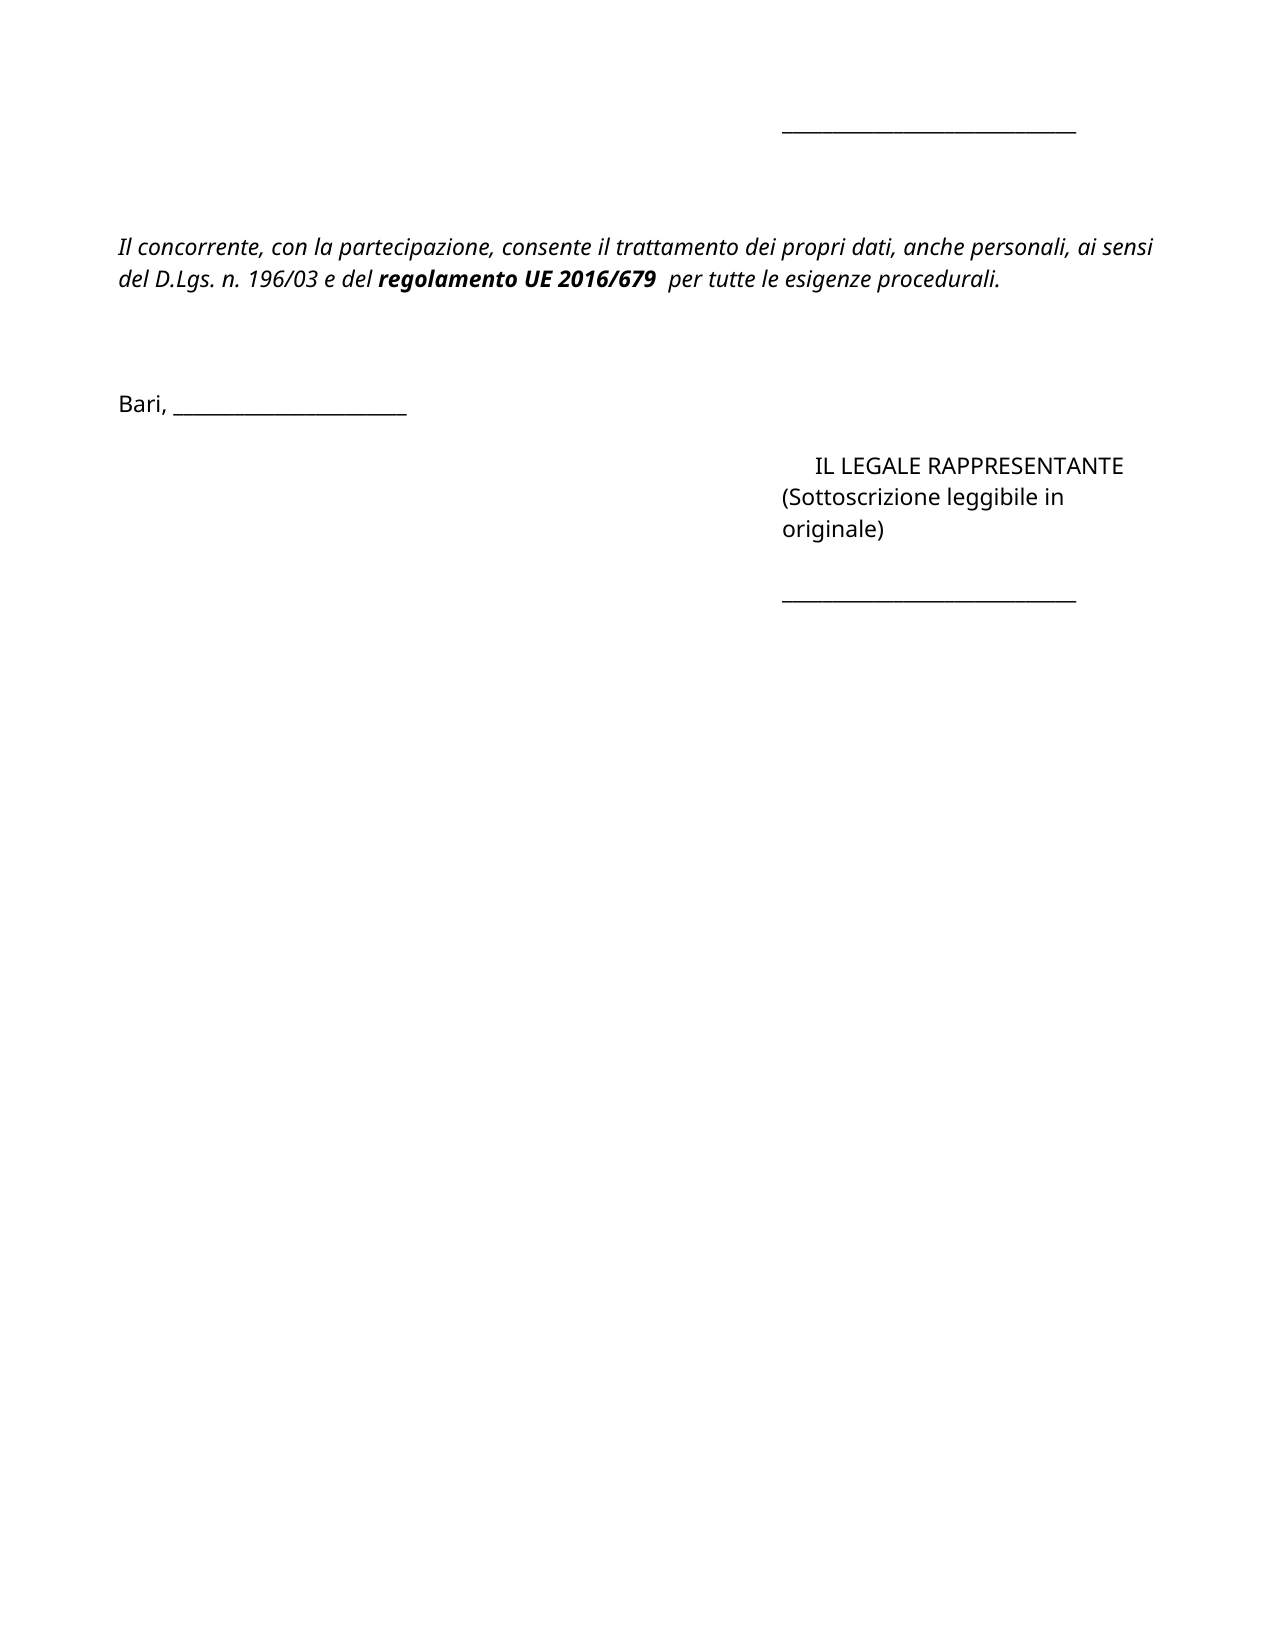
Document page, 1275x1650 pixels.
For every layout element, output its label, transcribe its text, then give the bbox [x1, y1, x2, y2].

text _____________________________ [708, 575, 1157, 606]
text (Sottoscrizione leggibile in originale) [782, 481, 1157, 544]
text IL LEGALE RAPPRESENTANTE [708, 450, 1157, 481]
text Bari, _______________________ [118, 387, 1157, 419]
text Il concorrente, con la partecipazione, consente il trattamento dei propri dati, anche personali, ai sensi del D.Lgs. n. 196/03 e del regolamento UE 2016/679 per tutte le esigenze procedurali. [118, 231, 1157, 294]
text _____________________________ [708, 106, 1157, 137]
